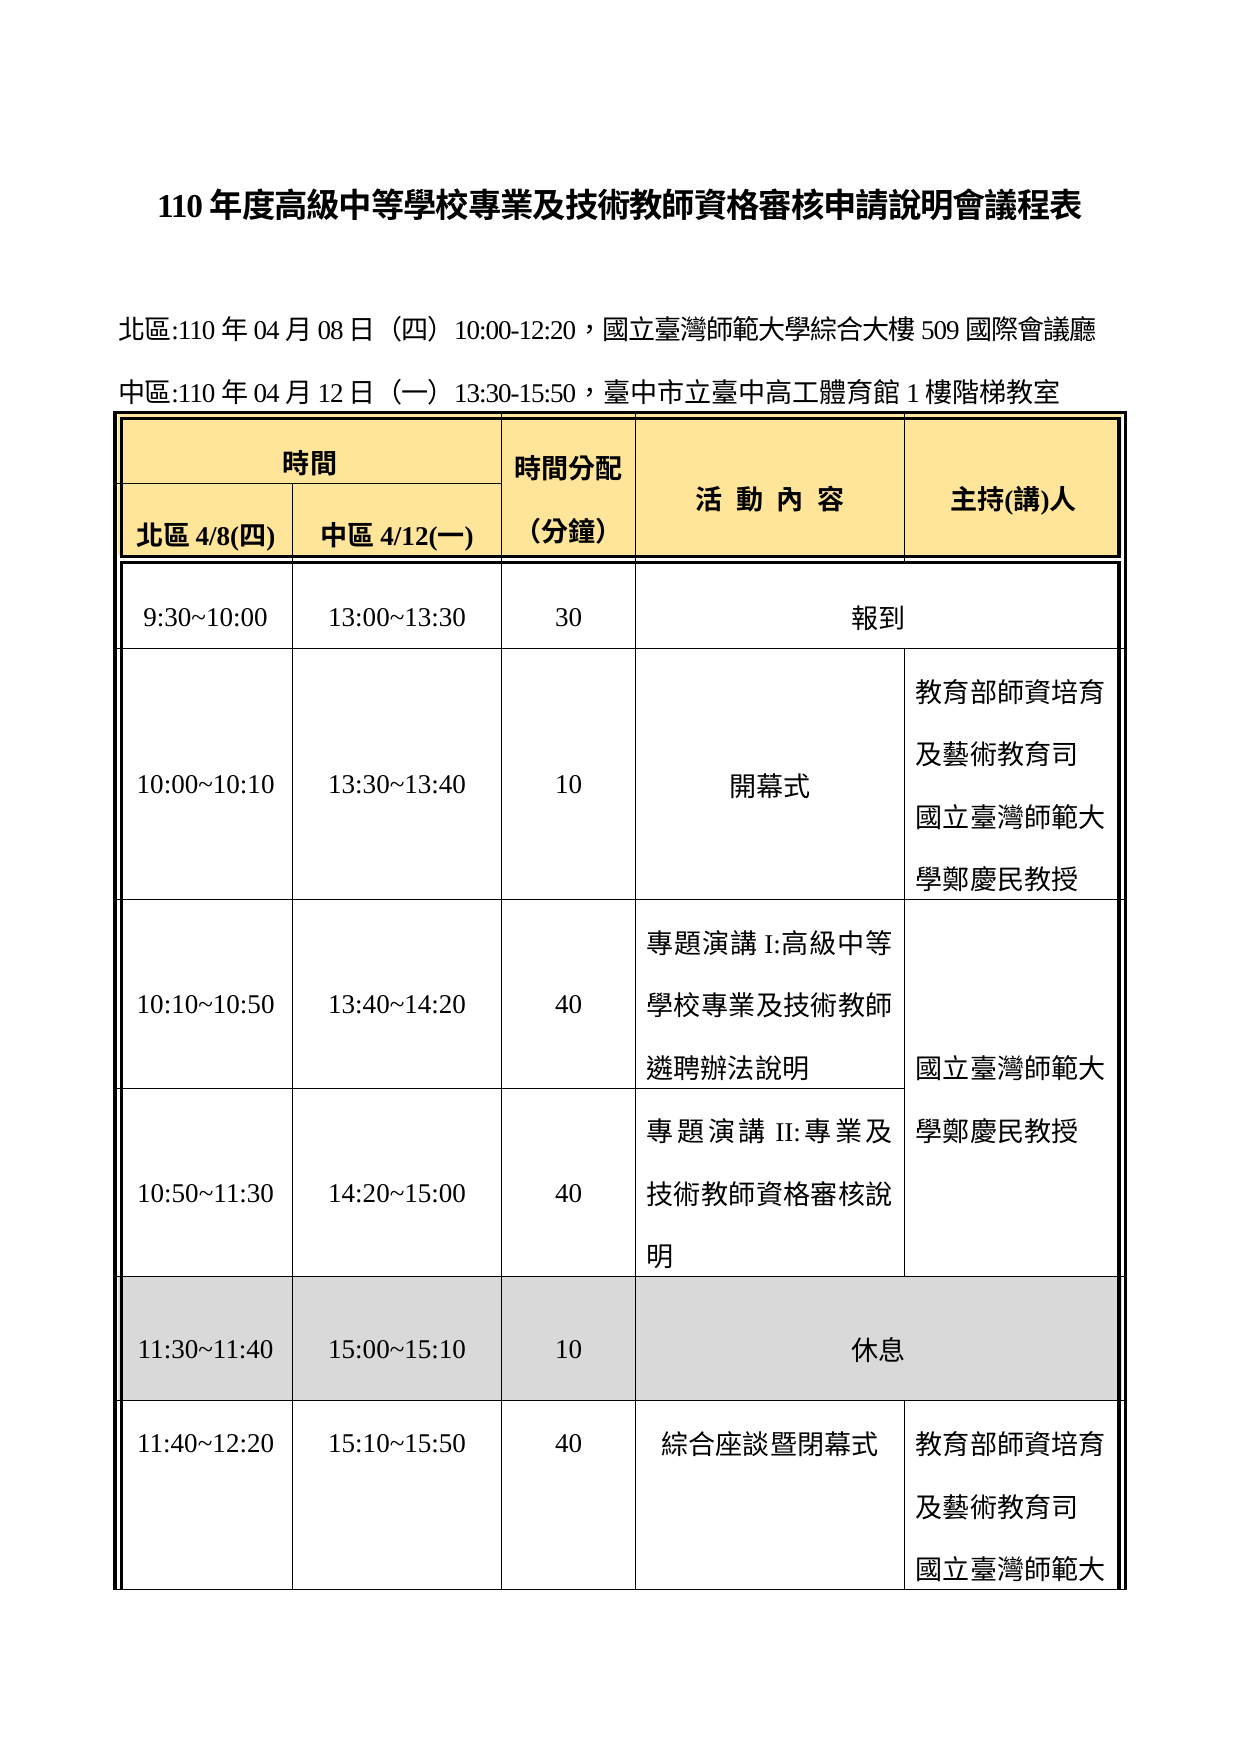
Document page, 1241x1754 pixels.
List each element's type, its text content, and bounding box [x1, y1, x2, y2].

table_cell 10 [502, 1277, 635, 1400]
table_cell 40 [502, 1401, 635, 1588]
table_cell 綜合座談暨閉幕式 [636, 1401, 904, 1588]
table_cell 40 [502, 1089, 635, 1276]
table_header 活 動 內 容 [636, 420, 904, 555]
text 110年度高級中等學校專業及技術教師資格審核申請說明會議程表 [118, 161, 1122, 223]
table_header 時間 [118, 414, 501, 483]
table_cell 13:40~14:20 [293, 900, 501, 1087]
text 中區:110年04月12日（一）13:30-15:50，臺中市立臺中高工體育館1樓階梯教室 [118, 348, 1122, 411]
table_cell 15:00~15:10 [293, 1277, 501, 1400]
table_cell 報到 [636, 564, 1117, 648]
table_cell 國立臺灣師範大學鄭慶民教授 [905, 900, 1117, 1276]
table_header 主持(講)人 [905, 414, 1122, 555]
table_cell 40 [502, 900, 635, 1087]
table_cell 14:20~15:00 [293, 1089, 501, 1276]
table_cell 13:30~13:40 [293, 649, 501, 899]
table_cell [905, 555, 1122, 648]
table_cell 10:00~10:10 [123, 649, 292, 899]
table_cell 專題演講II:專業及技術教師資格審核說明 [636, 1089, 904, 1276]
table_cell 9:30~10:00 [118, 555, 292, 648]
table_cell 13:00~13:30 [293, 564, 501, 648]
table_cell 10:50~11:30 [123, 1089, 292, 1276]
table_cell 11:30~11:40 [123, 1277, 292, 1400]
text 北區:110年04月08日（四）10:00-12:20，國立臺灣師範大學綜合大樓509國際會議廳 [118, 286, 1122, 348]
table_cell 北區4/8(四) [123, 484, 292, 555]
table_header 時間分配 （分鐘） [502, 420, 635, 555]
table_cell 15:10~15:50 [293, 1401, 501, 1588]
table_cell 30 [502, 564, 635, 648]
table_cell 10:10~10:50 [123, 900, 292, 1087]
table_cell 教育部師資培育及藝術教育司 國立臺灣師範大學鄭慶民教授 [905, 649, 1117, 899]
table_cell 教育部師資培育及藝術教育司 國立臺灣師範大 [905, 1401, 1117, 1588]
table_cell 11:40~12:20 [123, 1401, 292, 1588]
table_cell 休息 [636, 1277, 1117, 1400]
table_cell 開幕式 [636, 649, 904, 899]
table_cell 中區4/12(一) [293, 484, 501, 555]
table_cell 10 [502, 649, 635, 899]
table_cell 專題演講I:高級中等學校專業及技術教師遴聘辦法說明 [636, 900, 904, 1087]
